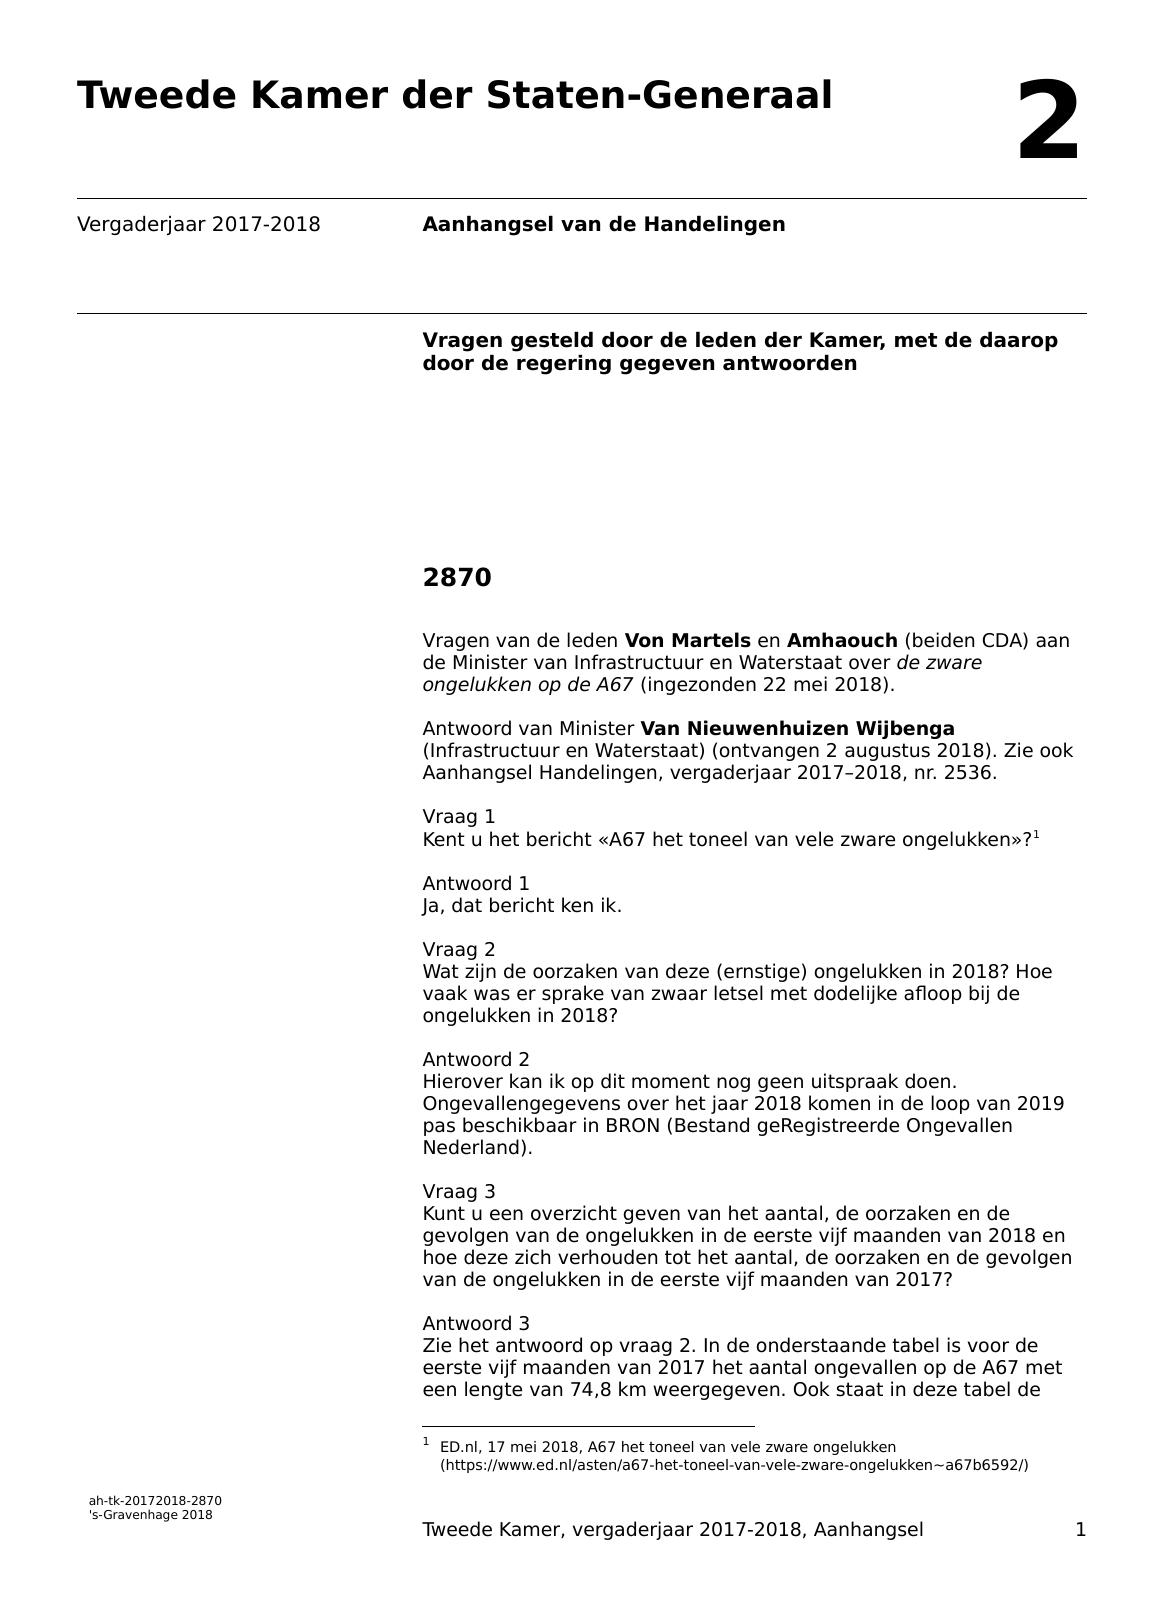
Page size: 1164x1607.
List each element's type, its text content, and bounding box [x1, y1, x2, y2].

table_header Tweede Kamer der Staten-Generaal [77, 59, 886, 198]
text Kent u het bericht «A67 het toneel van vele zware ongelukken»? [422, 828, 1087, 850]
text Antwoord 2 [422, 1049, 1087, 1071]
table_cell Aanhangsel van de Handelingen [422, 199, 1087, 313]
text Antwoord 1 [422, 873, 1087, 894]
text Vragen van de leden Von Martels en Amhaouch (beiden CDA) aan de Minister van Infrastructuur en Waterstaat over de zware ongelukken op de A67 (ingezonden 22 mei 2018). [422, 630, 1087, 696]
text Hierover kan ik op dit moment nog geen uitspraak doen. Ongevallengegevens over het jaar 2018 komen in de loop van 2019 pas beschikbaar in BRON (Bestand geRegistreerde Ongevallen Nederland). [422, 1071, 1087, 1159]
text Zie het antwoord op vraag 2. In de onderstaande tabel is voor de eerste vijf maanden van 2017 het aantal ongevallen op de A67 met een lengte van 74,8 km weergegeven. Ook staat in deze tabel de [422, 1335, 1087, 1401]
text Kunt u een overzicht geven van het aantal, de oorzaken en de gevolgen van de ongelukken in de eerste vijf maanden van 2018 en hoe deze zich verhouden tot het aantal, de oorzaken en de gevolgen van de ongelukken in de eerste vijf maanden van 2017? [422, 1203, 1087, 1291]
text 2870 [422, 563, 1087, 592]
table_header 2 [886, 59, 1087, 198]
text Vraag 3 [422, 1181, 1087, 1203]
text ED.nl, 17 mei 2018, A67 het toneel van vele zware ongelukken (https://www.ed.nl/asten/a67-het-toneel-van-vele-zware-ongelukken~a67b6592/) [422, 1435, 1087, 1474]
table_cell Vergaderjaar 2017-2018 [77, 199, 422, 313]
text Antwoord 3 [422, 1313, 1087, 1335]
text Vraag 1 [422, 806, 1087, 828]
text Vraag 2 [422, 939, 1087, 961]
table_cell [77, 314, 422, 375]
text Ja, dat bericht ken ik. [422, 894, 1087, 917]
text Antwoord van Minister Van Nieuwenhuizen Wijbenga (Infrastructuur en Waterstaat) (ontvangen 2 augustus 2018). Zie ook Aanhangsel Handelingen, vergaderjaar 2017–2018, nr. 2536. [422, 718, 1087, 784]
table_cell Vragen gesteld door de leden der Kamer, met de daarop door de regering gegeven antwoorden [422, 314, 1087, 375]
text ah-tk-20172018-2870 [88, 1494, 323, 1508]
text 's-Gravenhage 2018 [88, 1508, 323, 1522]
text Wat zijn de oorzaken van deze (ernstige) ongelukken in 2018? Hoe vaak was er sprake van zwaar letsel met dodelijke afloop bij de ongelukken in 2018? [422, 961, 1087, 1027]
